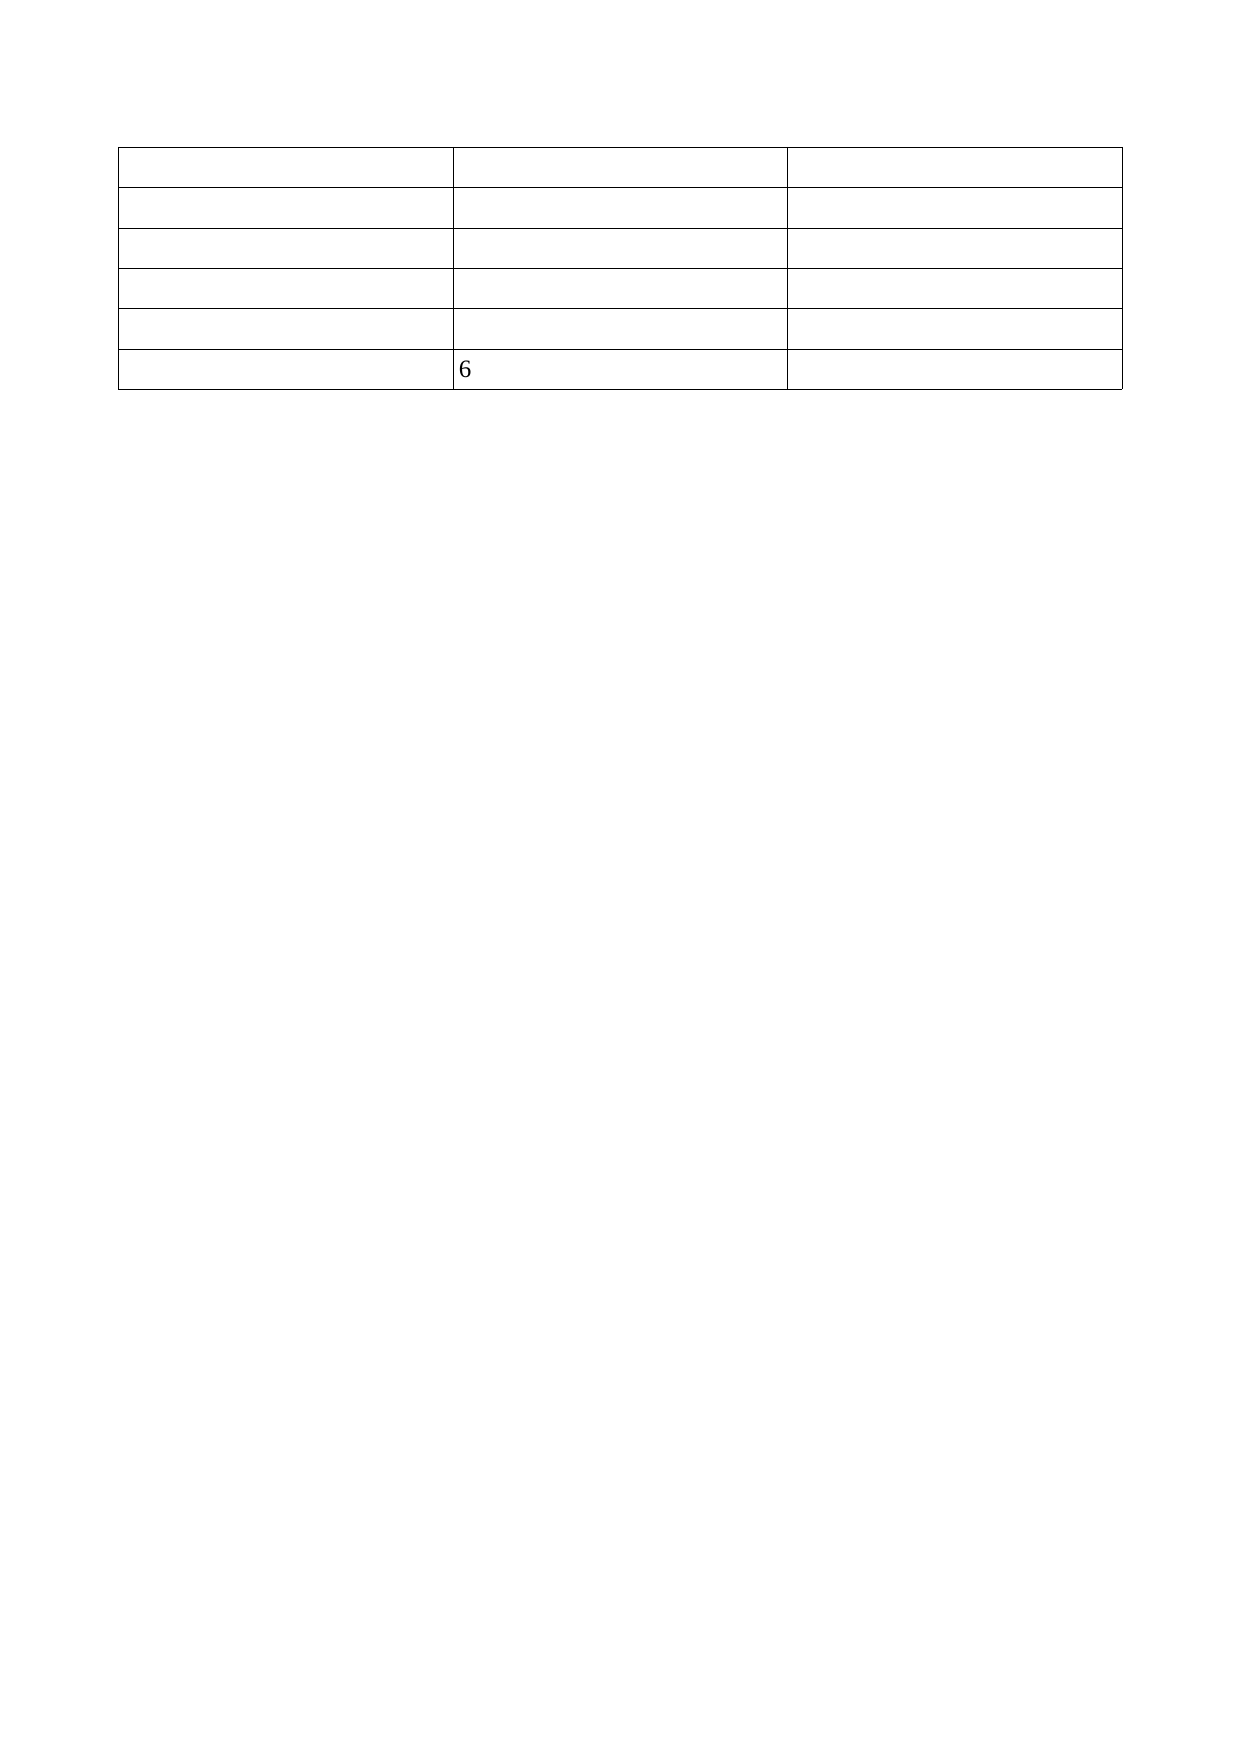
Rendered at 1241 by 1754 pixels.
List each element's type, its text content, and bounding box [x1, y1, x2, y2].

table_header [454, 148, 787, 187]
table_cell [788, 350, 1122, 389]
table_cell 6 [454, 350, 787, 389]
table_cell [119, 269, 453, 308]
table_cell [454, 188, 787, 227]
table_cell [788, 269, 1122, 308]
table_header [119, 148, 453, 187]
table_cell [119, 229, 453, 268]
table_cell [454, 309, 787, 348]
table_cell [788, 229, 1122, 268]
table_cell [454, 229, 787, 268]
table_cell [119, 309, 453, 348]
table_cell [788, 309, 1122, 348]
table_header [788, 148, 1122, 187]
table_cell [788, 188, 1122, 227]
table_cell [119, 350, 453, 389]
table_cell [119, 188, 453, 227]
table_cell [454, 269, 787, 308]
